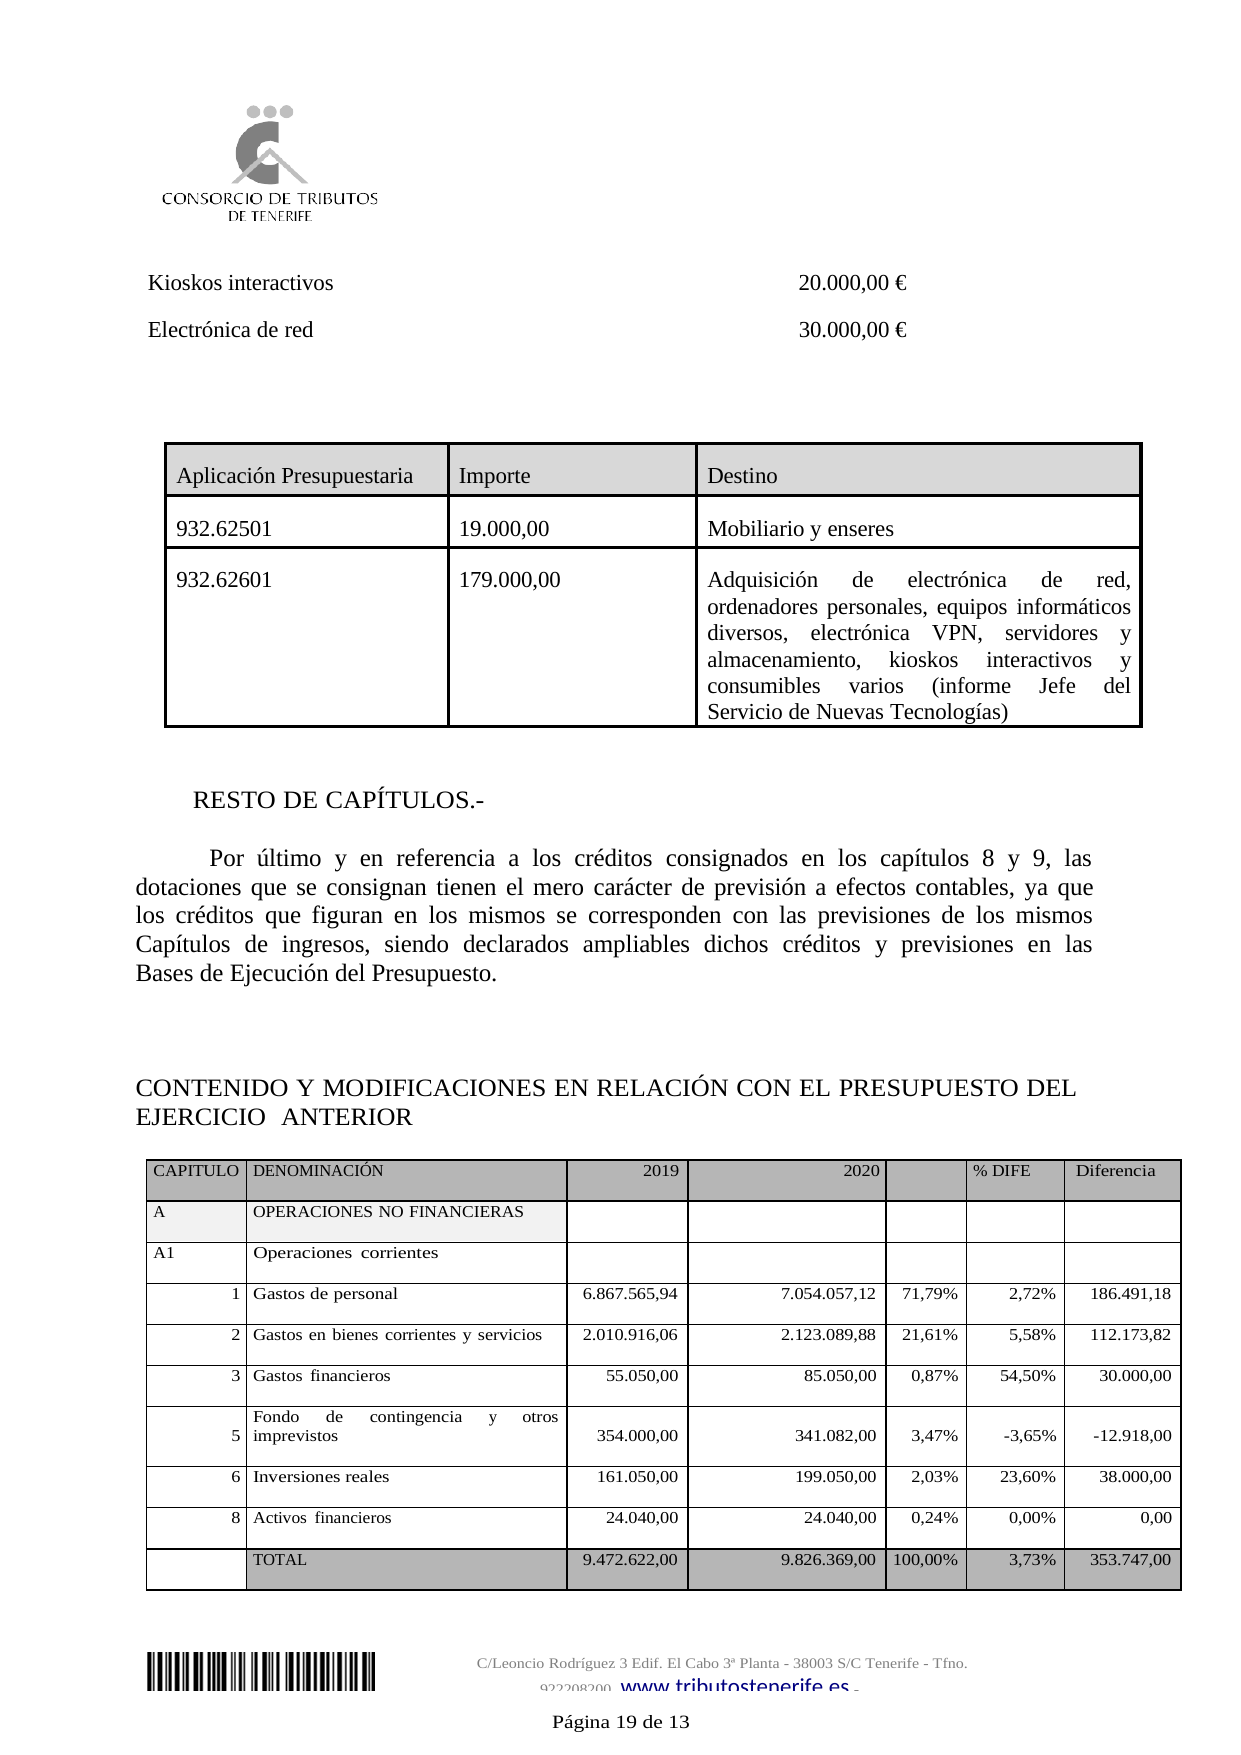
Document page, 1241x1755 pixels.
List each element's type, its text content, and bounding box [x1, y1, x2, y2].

text Electrónica de red 30.000,00 € [148, 316, 1193, 343]
table_cell 354.000,00 [568, 1407, 687, 1466]
table_cell Mobiliario y enseres [698, 497, 1139, 546]
table_cell 3,47% [887, 1407, 966, 1466]
table_cell Activos financieros [247, 1508, 566, 1548]
table_header 2020 [689, 1161, 885, 1200]
table_header Destino [698, 445, 1139, 494]
table_header [887, 1161, 966, 1200]
text Kioskos interactivos 20.000,00 € [148, 269, 1193, 295]
table_cell 2.010.916,06 [568, 1325, 687, 1364]
table_cell 19.000,00 [450, 497, 695, 546]
table_cell 0,87% [887, 1366, 966, 1406]
table_cell 8 [147, 1508, 246, 1548]
table_cell Gastos financieros [247, 1366, 566, 1406]
table_cell Inversiones reales [247, 1467, 566, 1507]
table_cell 3 [147, 1366, 246, 1406]
table_cell 6 [147, 1467, 246, 1507]
table_cell 112.173,82 [1065, 1325, 1180, 1364]
text CONTENIDO Y MODIFICACIONES EN RELACIÓN CON EL PRESUPUESTO DEL EJERCICIO ANTERIOR [135, 1073, 1138, 1131]
table_cell 0,00% [967, 1508, 1064, 1548]
table_header 2019 [568, 1161, 687, 1200]
table_cell 30.000,00 [1065, 1366, 1180, 1406]
table_cell Adquisición de electrónica de red, ordenadores personales, equipos informáticos diversos, electrónica VPN, servidores y almacenamiento, kioskos interactivos y consumibles varios (informe Jefe del Servicio de Nuevas Tecnologías) [698, 549, 1139, 725]
table_cell 9.472.622,00 [568, 1550, 687, 1589]
table_cell 7.054.057,12 [689, 1284, 885, 1323]
text Por último y en referencia a los créditos consignados en los capítulos 8 y 9, las dotaciones que se consignan tienen el mero carácter de previsión a efectos contables, ya que los créditos que figuran en los mismos se corresponden con las previsiones de los mismos Capítulos de ingresos, siendo declarados ampliables dichos créditos y previsiones en las Bases de Ejecución del Presupuesto. [135, 843, 1093, 987]
table_cell [1065, 1243, 1180, 1282]
table_cell 2.123.089,88 [689, 1325, 885, 1364]
table_cell [967, 1243, 1064, 1282]
table_cell 55.050,00 [568, 1366, 687, 1406]
table_header Diferencia [1065, 1161, 1180, 1200]
table_cell 5 [147, 1407, 246, 1466]
table_cell 186.491,18 [1065, 1284, 1180, 1323]
table_cell 161.050,00 [568, 1467, 687, 1507]
table_cell 100,00% [887, 1550, 966, 1589]
table_cell 353.747,00 [1065, 1550, 1180, 1589]
table_cell 2,03% [887, 1467, 966, 1507]
table_cell 24.040,00 [568, 1508, 687, 1548]
table_cell 54,50% [967, 1366, 1064, 1406]
table_cell 0,00 [1065, 1508, 1180, 1548]
table_cell Fondo de contingencia y otros imprevistos [247, 1407, 566, 1466]
table_cell 38.000,00 [1065, 1467, 1180, 1507]
table_cell 341.082,00 [689, 1407, 885, 1466]
table_cell [1065, 1202, 1180, 1241]
table_cell 6.867.565,94 [568, 1284, 687, 1323]
table_cell A [147, 1202, 246, 1241]
table_header DENOMINACIÓN [247, 1161, 566, 1200]
table_cell [887, 1243, 966, 1282]
text RESTO DE CAPÍTULOS.- [193, 786, 1193, 814]
table_cell Gastos en bienes corrientes y servicios [247, 1325, 566, 1364]
table_cell [568, 1243, 687, 1282]
table_cell 85.050,00 [689, 1366, 885, 1406]
table_cell 24.040,00 [689, 1508, 885, 1548]
table_header Importe [450, 445, 695, 494]
table_cell Gastos de personal [247, 1284, 566, 1323]
table_header CAPITULO [147, 1161, 246, 1200]
table_cell 932.62501 [167, 497, 447, 546]
table_cell OPERACIONES NO FINANCIERAS [247, 1202, 566, 1241]
table_cell [689, 1243, 885, 1282]
table_cell [967, 1202, 1064, 1241]
table_cell 3,73% [967, 1550, 1064, 1589]
table_cell -3,65% [967, 1407, 1064, 1466]
table_cell 1 [147, 1284, 246, 1323]
table_cell -12.918,00 [1065, 1407, 1180, 1466]
table_header % DIFE [967, 1161, 1064, 1200]
table_header Aplicación Presupuestaria [167, 445, 447, 494]
table_cell [887, 1202, 966, 1241]
table_cell 2 [147, 1325, 246, 1364]
table_cell [147, 1550, 246, 1589]
table_cell TOTAL [247, 1550, 566, 1589]
table_cell 9.826.369,00 [689, 1550, 885, 1589]
table_cell 0,24% [887, 1508, 966, 1548]
table_cell 932.62601 [167, 549, 447, 725]
table_cell 2,72% [967, 1284, 1064, 1323]
table_cell A1 [147, 1243, 246, 1282]
table_cell 179.000,00 [450, 549, 695, 725]
table_cell 199.050,00 [689, 1467, 885, 1507]
table_cell 5,58% [967, 1325, 1064, 1364]
table_cell [689, 1202, 885, 1241]
table_cell 23,60% [967, 1467, 1064, 1507]
table_cell [568, 1202, 687, 1241]
table_cell Operaciones corrientes [247, 1243, 566, 1282]
table_cell 71,79% [887, 1284, 966, 1323]
table_cell 21,61% [887, 1325, 966, 1364]
